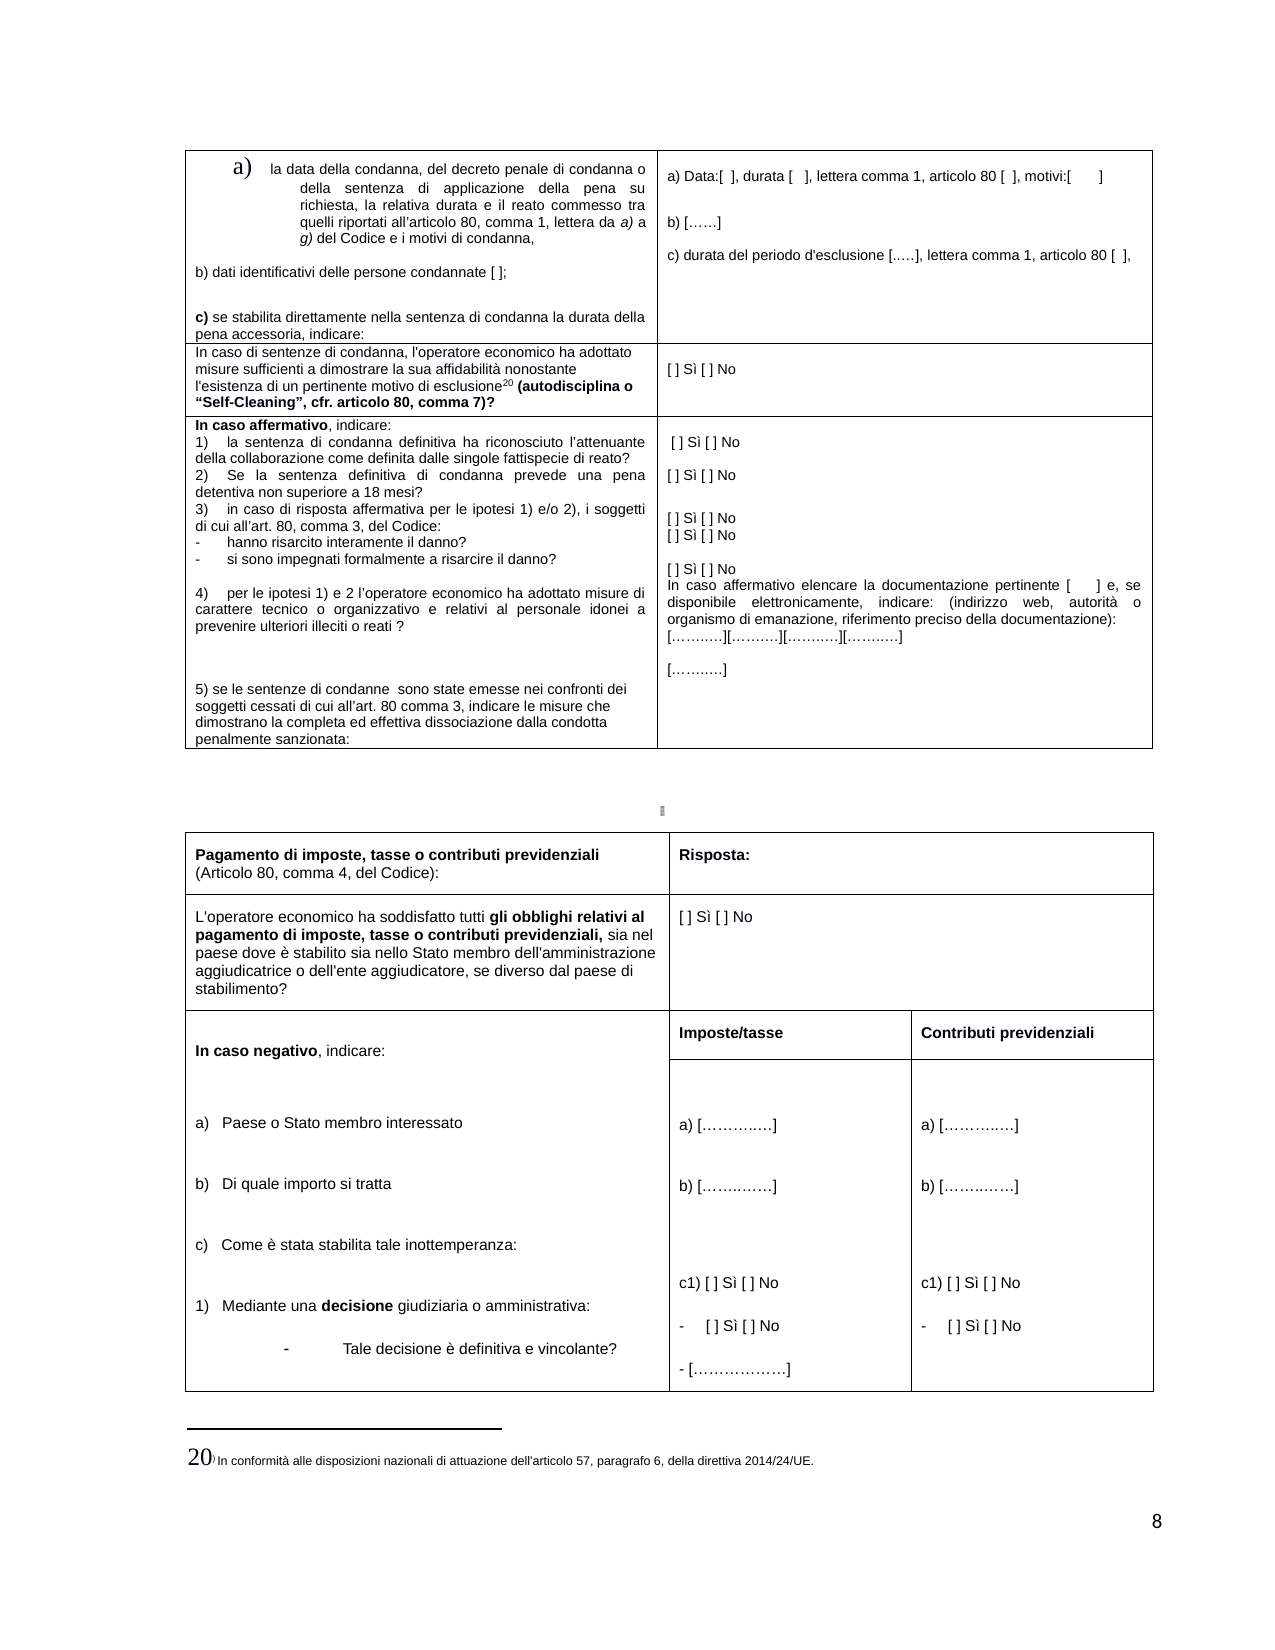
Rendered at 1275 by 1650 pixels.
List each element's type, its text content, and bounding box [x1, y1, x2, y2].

table_cell [ ] Sì [ ] No [670, 895, 1153, 1010]
table_cell In caso affermativo, indicare: 1) la sentenza di condanna definitiva ha riconosciuto l’attenuante della collaborazione come definita dalle singole fattispecie di reato? 2) Se la sentenza definitiva di condanna prevede una pena detentiva non superiore a 18 mesi? 3) in caso di risposta affermativa per le ipotesi 1) e/o 2), i soggetti di cui all’art. 80, comma 3, del Codice: - hanno risarcito interamente il danno? - si sono impegnati formalmente a risarcire il danno? 4) per le ipotesi 1) e 2 l’operatore economico ha adottato misure di carattere tecnico o organizzativo e relativi al personale idonei a prevenire ulteriori illeciti o reati ? 5) se le sentenze di condanne sono state emesse nei confronti dei soggetti cessati di cui all’art. 80 comma 3, indicare le misure che dimostrano la completa ed effettiva dissociazione dalla condotta penalmente sanzionata: [186, 417, 657, 748]
table_cell In caso di sentenze di condanna, l'operatore economico ha adottato misure sufficienti a dimostrare la sua affidabilità nonostante l'esistenza di un pertinente motivo di esclusione (autodisciplina o “Self-Cleaning”, cfr. articolo 80, comma 7)? [186, 344, 657, 416]
table_cell In caso affermativo, indicare (): la data della condanna, del decreto penale di condanna o della sentenza di applicazione della pena su richiesta, la relativa durata e il reato commesso tra quelli riportati all’articolo 80, comma 1, lettera da a) a g) del Codice e i motivi di condanna, b) dati identificativi delle persone condannate [ ]; c) se stabilita direttamente nella sentenza di condanna la durata della pena accessoria, indicare: [186, 151, 657, 343]
table_cell [ ] Sì [ ] No [658, 344, 1152, 416]
table_cell a) [………..…] b) [……..……] c1) [ ] Sì [ ] No - [ ] Sì [ ] No - [………………] - [………………] c2) [………….…] d) [ ] Sì [ ] No In caso affermativo, fornire informazioni dettagliate: [……] [912, 1060, 1153, 1391]
table_cell Contributi previdenziali [912, 1011, 1153, 1059]
table_header Pagamento di imposte, tasse o contributi previdenziali (Articolo 80, comma 4, del Codice): [186, 833, 669, 894]
table_cell [ ] Sì [ ] No [ ] Sì [ ] No [ ] Sì [ ] No [ ] Sì [ ] No [ ] Sì [ ] No In caso affermativo elencare la documentazione pertinente [ ] e, se disponibile elettronicamente, indicare: (indirizzo web, autorità o organismo di emanazione, riferimento preciso della documentazione): [……..…][…….…][……..…][……..…] [……..…] [658, 417, 1152, 748]
table_cell L'operatore economico ha soddisfatto tutti gli obblighi relativi al pagamento di imposte, tasse o contributi previdenziali, sia nel paese dove è stabilito sia nello Stato membro dell'amministrazione aggiudicatrice o dell'ente aggiudicatore, se diverso dal paese di stabilimento? [186, 895, 669, 1010]
table_cell Imposte/tasse [670, 1011, 911, 1059]
table_cell a) Data:[ ], durata [ ], lettera comma 1, articolo 80 [ ], motivi:[ ] b) [……] c) durata del periodo d'esclusione [..…], lettera comma 1, articolo 80 [ ], [658, 151, 1152, 343]
table_cell In caso negativo, indicare: a) Paese o Stato membro interessato b) Di quale importo si tratta c) Come è stata stabilita tale inottemperanza: 1) Mediante una decisione giudiziaria o amministrativa: Tale decisione è definitiva e vincolante? Indicare la data della sentenza di condanna o della decisione. Nel caso di una sentenza di condanna, se stabilita direttamente nella sentenza di condanna, la durata del periodo d'esclusione: 2) In altro modo? Specificare: d) L'operatore economico ha ottemperato od ottempererà ai suoi obblighi, pagando o impegnandosi in modo vincolante a pagare le imposte, le tasse o i contributi previdenziali dovuti, compresi eventuali interessi o multe, avendo effettuato il pagamento o formalizzato l’impegno prima della scadenza del termine per la presentazione della domanda (articolo 80 comma 4, ultimo periodo, del Codice)? [186, 1011, 669, 1391]
text B: MOTIVI LEGATI AL PAGAMENTO DI IMPOSTE O CONTRIBUTI PREVIDENZIALI [187, 803, 1137, 820]
table_header Risposta: [670, 833, 1153, 894]
table_cell a) [………..…] b) [……..……] c1) [ ] Sì [ ] No - [ ] Sì [ ] No - [………………] - [………………] c2) [………….…] d) [ ] Sì [ ] No In caso affermativo, fornire informazioni dettagliate: [……] [670, 1060, 911, 1391]
